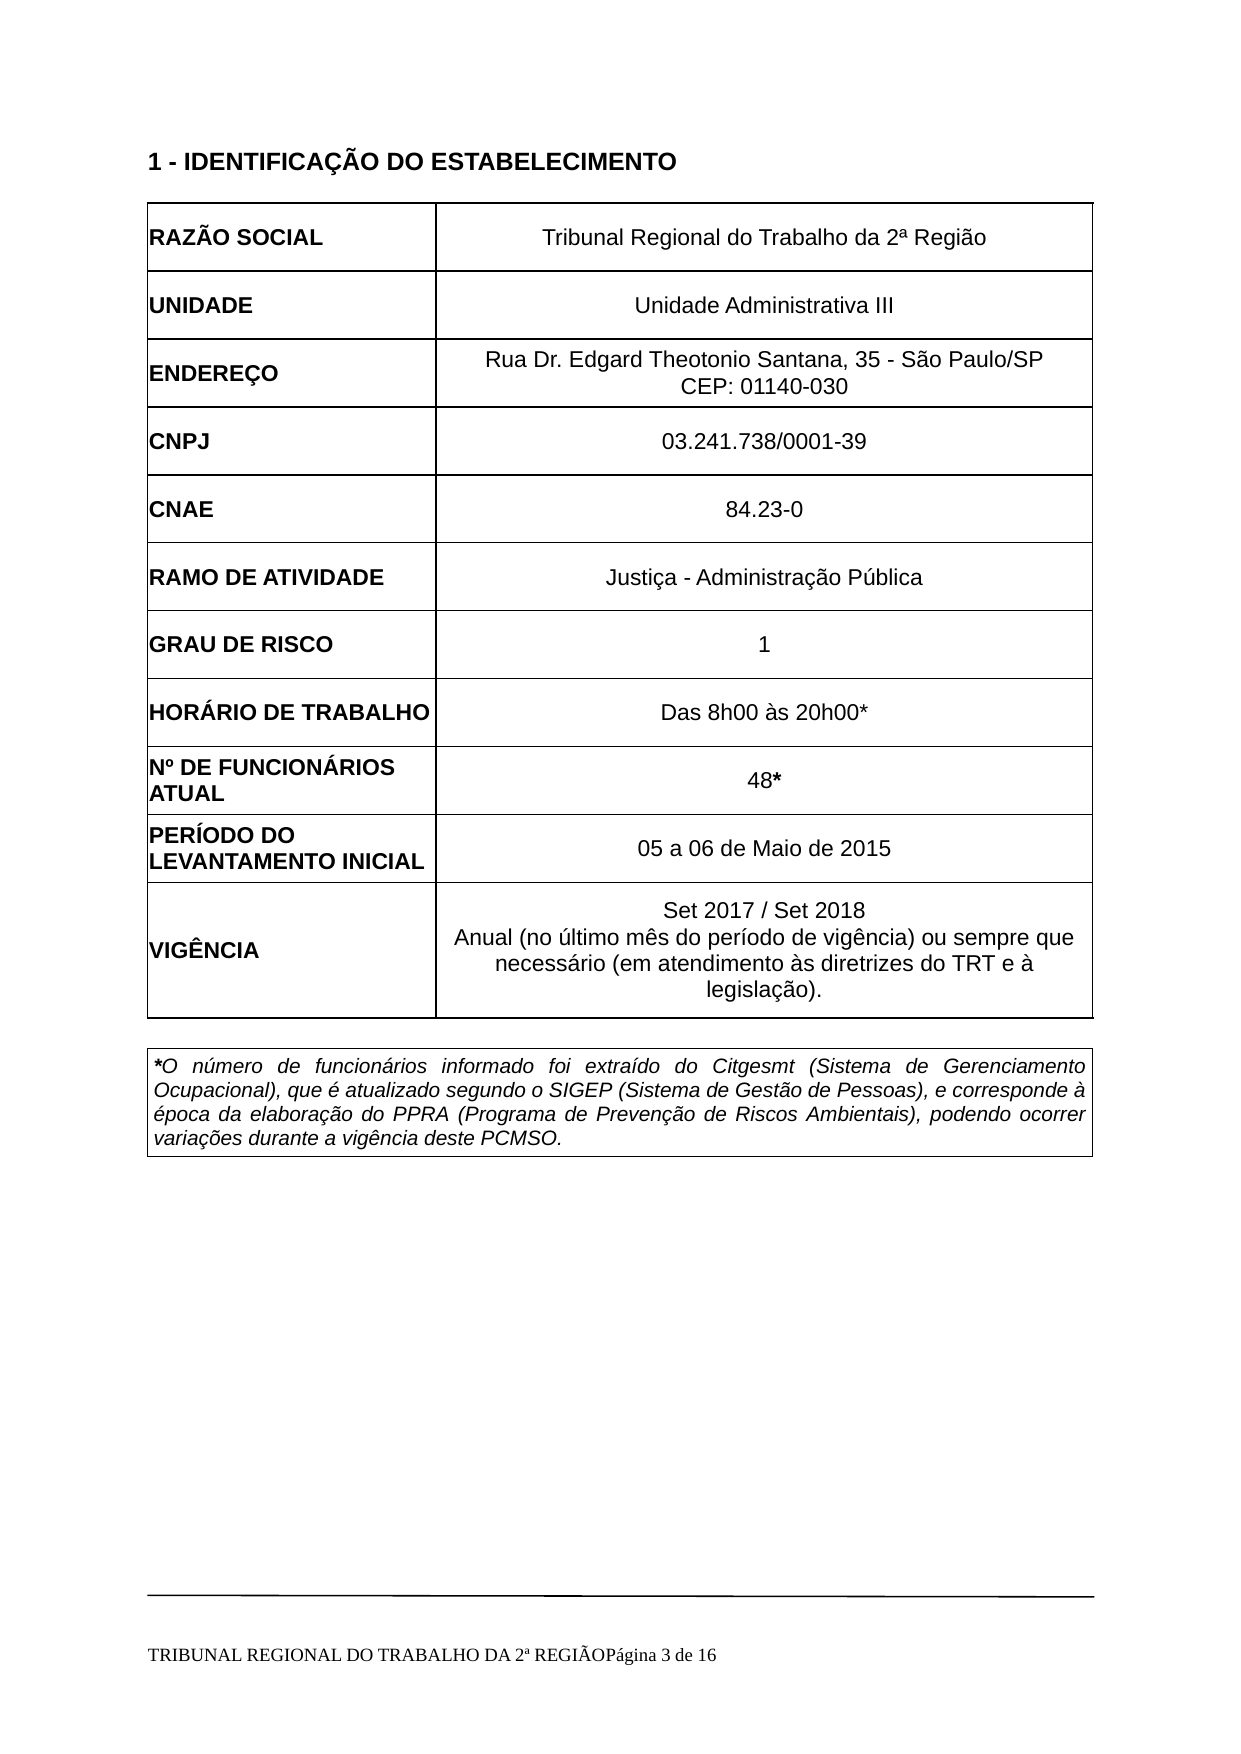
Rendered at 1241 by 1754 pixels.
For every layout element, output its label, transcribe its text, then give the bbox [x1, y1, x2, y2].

table_cell UNIDADE [148, 272, 435, 338]
table_header *O número de funcionários informado foi extraído do Citgesmt (Sistema de Gerenciamento Ocupacional), que é atualizado segundo o SIGEP (Sistema de Gestão de Pessoas), e corresponde à época da elaboração do PPRA (Programa de Prevenção de Riscos Ambientais), podendo ocorrer variações durante a vigência deste PCMSO. [148, 1049, 1092, 1156]
table_cell ENDEREÇO [148, 340, 435, 406]
table_header RAZÃO SOCIAL [148, 204, 435, 270]
table_cell Set 2017 / Set 2018 Anual (no último mês do período de vigência) ou sempre que necessário (em atendimento às diretrizes do TRT e à legislação). [437, 883, 1092, 1017]
table_cell 1 [437, 611, 1092, 678]
table_cell 05 a 06 de Maio de 2015 [437, 815, 1092, 881]
table_cell Justiça - Administração Pública [437, 543, 1092, 610]
table_cell Das 8h00 às 20h00* [437, 679, 1092, 746]
table_cell PERÍODO DO LEVANTAMENTO INICIAL [148, 815, 435, 881]
table_cell HORÁRIO DE TRABALHO [148, 679, 435, 746]
table_cell 03.241.738/0001-39 [437, 408, 1092, 474]
table_cell VIGÊNCIA [148, 883, 435, 1017]
table_cell GRAU DE RISCO [148, 611, 435, 678]
table_cell 84.23-0 [437, 476, 1092, 542]
table_cell CNAE [148, 476, 435, 542]
table_cell 48* [437, 747, 1092, 813]
table_cell CNPJ [148, 408, 435, 474]
table_header Tribunal Regional do Trabalho da 2ª Região [437, 204, 1092, 270]
text 1 - IDENTIFICAÇÃO DO ESTABELECIMENTO [148, 147, 1093, 176]
table_cell Unidade Administrativa III [437, 272, 1092, 338]
table_cell Nº DE FUNCIONÁRIOS ATUAL [148, 747, 435, 813]
table_cell Rua Dr. Edgard Theotonio Santana, 35 - São Paulo/SP CEP: 01140-030 [437, 340, 1092, 406]
table_cell RAMO DE ATIVIDADE [148, 543, 435, 610]
